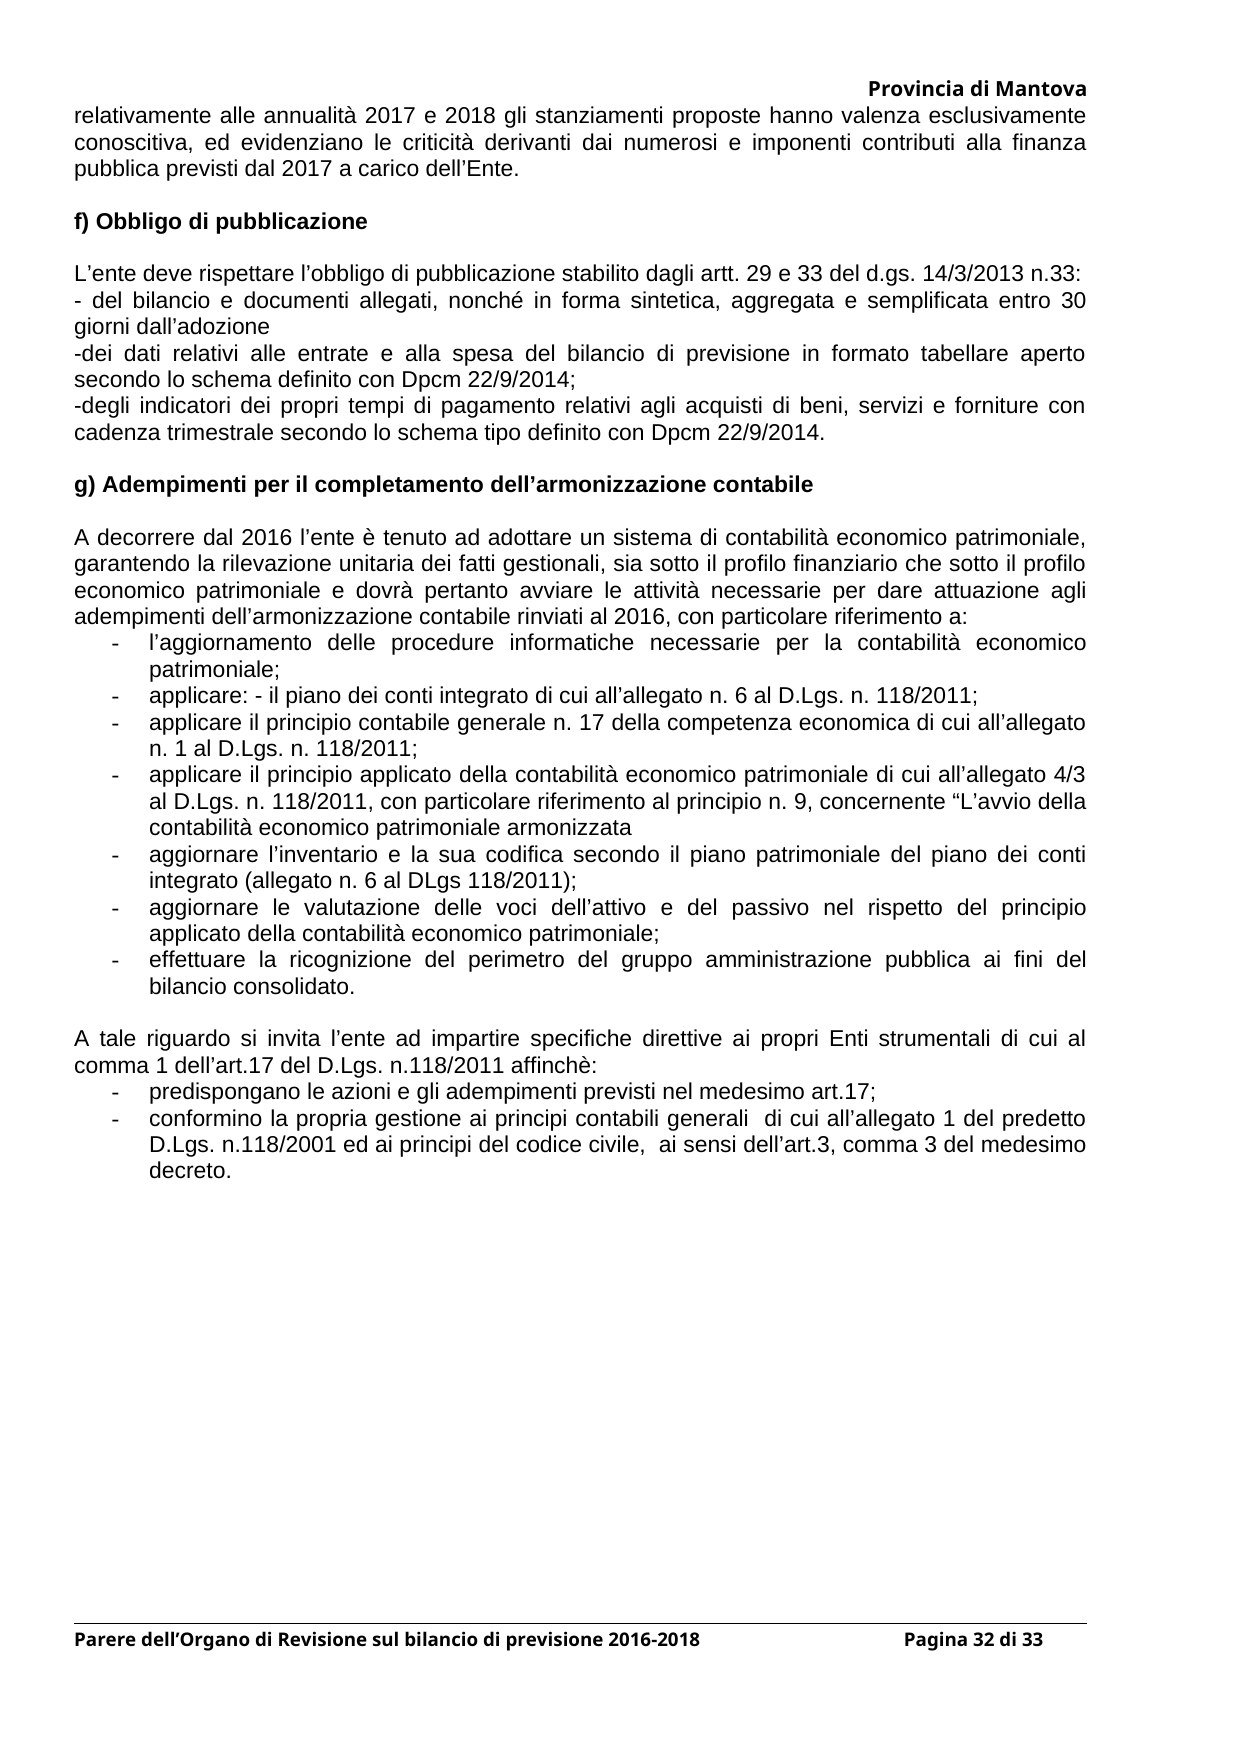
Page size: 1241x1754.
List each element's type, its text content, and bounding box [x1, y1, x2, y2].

text relativamente alle annualità 2017 e 2018 gli stanziamenti proposte hanno valenza esclusivamente conoscitiva, ed evidenziano le criticità derivanti dai numerosi e imponenti contributi alla finanza pubblica previsti dal 2017 a carico dell’Ente. [74, 102, 1087, 181]
text -dei dati relativi alle entrate e alla spesa del bilancio di previsione in formato tabellare aperto secondo lo schema definito con Dpcm 22/9/2014; [74, 339, 1087, 392]
text A tale riguardo si invita l’ente ad impartire specifiche direttive ai propri Enti strumentali di cui al comma 1 dell’art.17 del D.Lgs. n.118/2011 affinchè: [74, 1025, 1087, 1078]
text A decorrere dal 2016 l’ente è tenuto ad adottare un sistema di contabilità economico patrimoniale, garantendo la rilevazione unitaria dei fatti gestionali, sia sotto il profilo finanziario che sotto il profilo economico patrimoniale e dovrà pertanto avviare le attività necessarie per dare attuazione agli adempimenti dell’armonizzazione contabile rinviati al 2016, con particolare riferimento a: [74, 524, 1087, 629]
list aggiornare l’inventario e la sua codifica secondo il piano patrimoniale del piano dei conti integrato (allegato n. 6 al DLgs 118/2011); [111, 841, 1087, 893]
text L’ente deve rispettare l’obbligo di pubblicazione stabilito dagli artt. 29 e 33 del d.gs. 14/3/2013 n.33: [74, 260, 1087, 287]
list effettuare la ricognizione del perimetro del gruppo amministrazione pubblica ai fini del bilancio consolidato. [111, 946, 1087, 999]
list applicare il principio contabile generale n. 17 della competenza economica di cui all’allegato n. 1 al D.Lgs. n. 118/2011; [111, 709, 1087, 761]
text g) Adempimenti per il completamento dell’armonizzazione contabile [74, 471, 1087, 498]
list applicare il principio applicato della contabilità economico patrimoniale di cui all’allegato 4/3 al D.Lgs. n. 118/2011, con particolare riferimento al principio n. 9, concernente “L’avvio della contabilità economico patrimoniale armonizzata [111, 761, 1087, 841]
list conformino la propria gestione ai principi contabili generali di cui all’allegato 1 del predetto D.Lgs. n.118/2001 ed ai principi del codice civile, ai sensi dell’art.3, comma 3 del medesimo decreto. [111, 1104, 1087, 1184]
list l’aggiornamento delle procedure informatiche necessarie per la contabilità economico patrimoniale; [111, 629, 1087, 682]
list predispongano le azioni e gli adempimenti previsti nel medesimo art.17; [111, 1078, 1087, 1104]
list aggiornare le valutazione delle voci dell’attivo e del passivo nel rispetto del principio applicato della contabilità economico patrimoniale; [111, 893, 1087, 946]
list applicare: - il piano dei conti integrato di cui all’allegato n. 6 al D.Lgs. n. 118/2011; [111, 682, 1087, 709]
text - del bilancio e documenti allegati, nonché in forma sintetica, aggregata e semplificata entro 30 giorni dall’adozione [74, 287, 1087, 339]
text -degli indicatori dei propri tempi di pagamento relativi agli acquisti di beni, servizi e forniture con cadenza trimestrale secondo lo schema tipo definito con Dpcm 22/9/2014. [74, 392, 1087, 445]
text f) Obbligo di pubblicazione [74, 208, 1087, 234]
